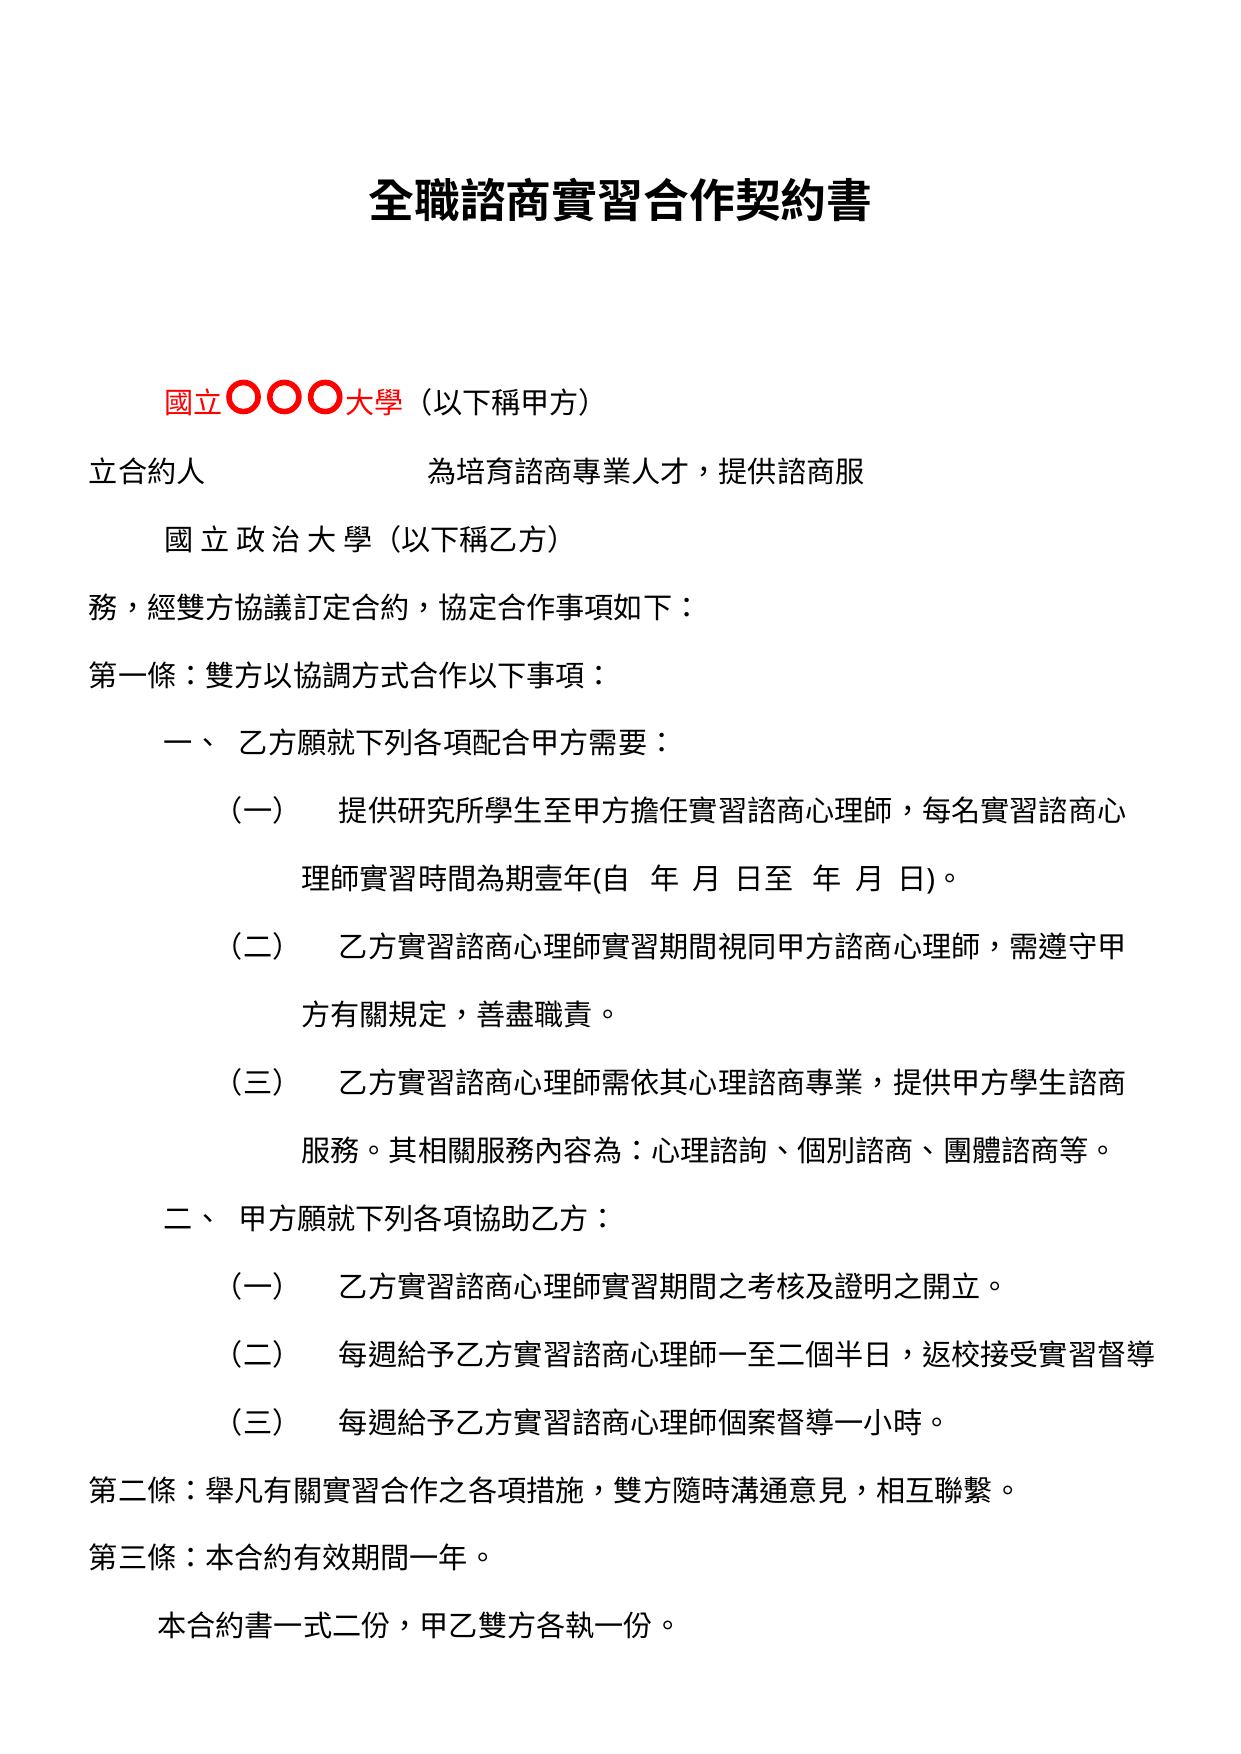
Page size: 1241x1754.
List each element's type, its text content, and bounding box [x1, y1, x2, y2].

list 甲方願就下列各項協助乙方： [164, 1183, 1152, 1251]
text 第二條：舉凡有關實習合作之各項措施，雙方隨時溝通意見，相互聯繫。 [89, 1454, 1152, 1522]
list 乙方實習諮商心理師實習期間視同甲方諮商心理師，需遵守甲方有關規定，善盡職責。 [214, 911, 1152, 1047]
list 乙方實習諮商心理師需依其心理諮商專業，提供甲方學生諮商服務。其相關服務內容為：心理諮詢、個別諮商、團體諮商等。 [214, 1047, 1152, 1183]
text 國 立 政 治 大 學（以下稱乙方） [89, 503, 1152, 571]
text 第一條：雙方以協調方式合作以下事項： [89, 639, 1152, 707]
text 國立大學（以下稱甲方） [89, 368, 1152, 436]
text 第三條：本合約有效期間一年。 [89, 1522, 1152, 1590]
text 本合約書一式二份，甲乙雙方各執一份。 [89, 1590, 1152, 1658]
list 每週給予乙方實習諮商心理師個案督導一小時。 [214, 1386, 1152, 1454]
list 乙方願就下列各項配合甲方需要： [164, 707, 1152, 775]
list 乙方實習諮商心理師實習期間之考核及證明之開立。 [214, 1251, 1152, 1318]
text 全職諮商實習合作契約書 [89, 164, 1152, 232]
text 務，經雙方協議訂定合約，協定合作事項如下： [89, 571, 1152, 639]
list 提供研究所學生至甲方擔任實習諮商心理師，每名實習諮商心理師實習時間為期壹年(自 年 月 日至 年 月 日)。 [214, 775, 1152, 911]
text 立合約人 為培育諮商專業人才，提供諮商服 [89, 436, 1152, 503]
list 每週給予乙方實習諮商心理師一至二個半日，返校接受實習督導。 [214, 1318, 1152, 1386]
